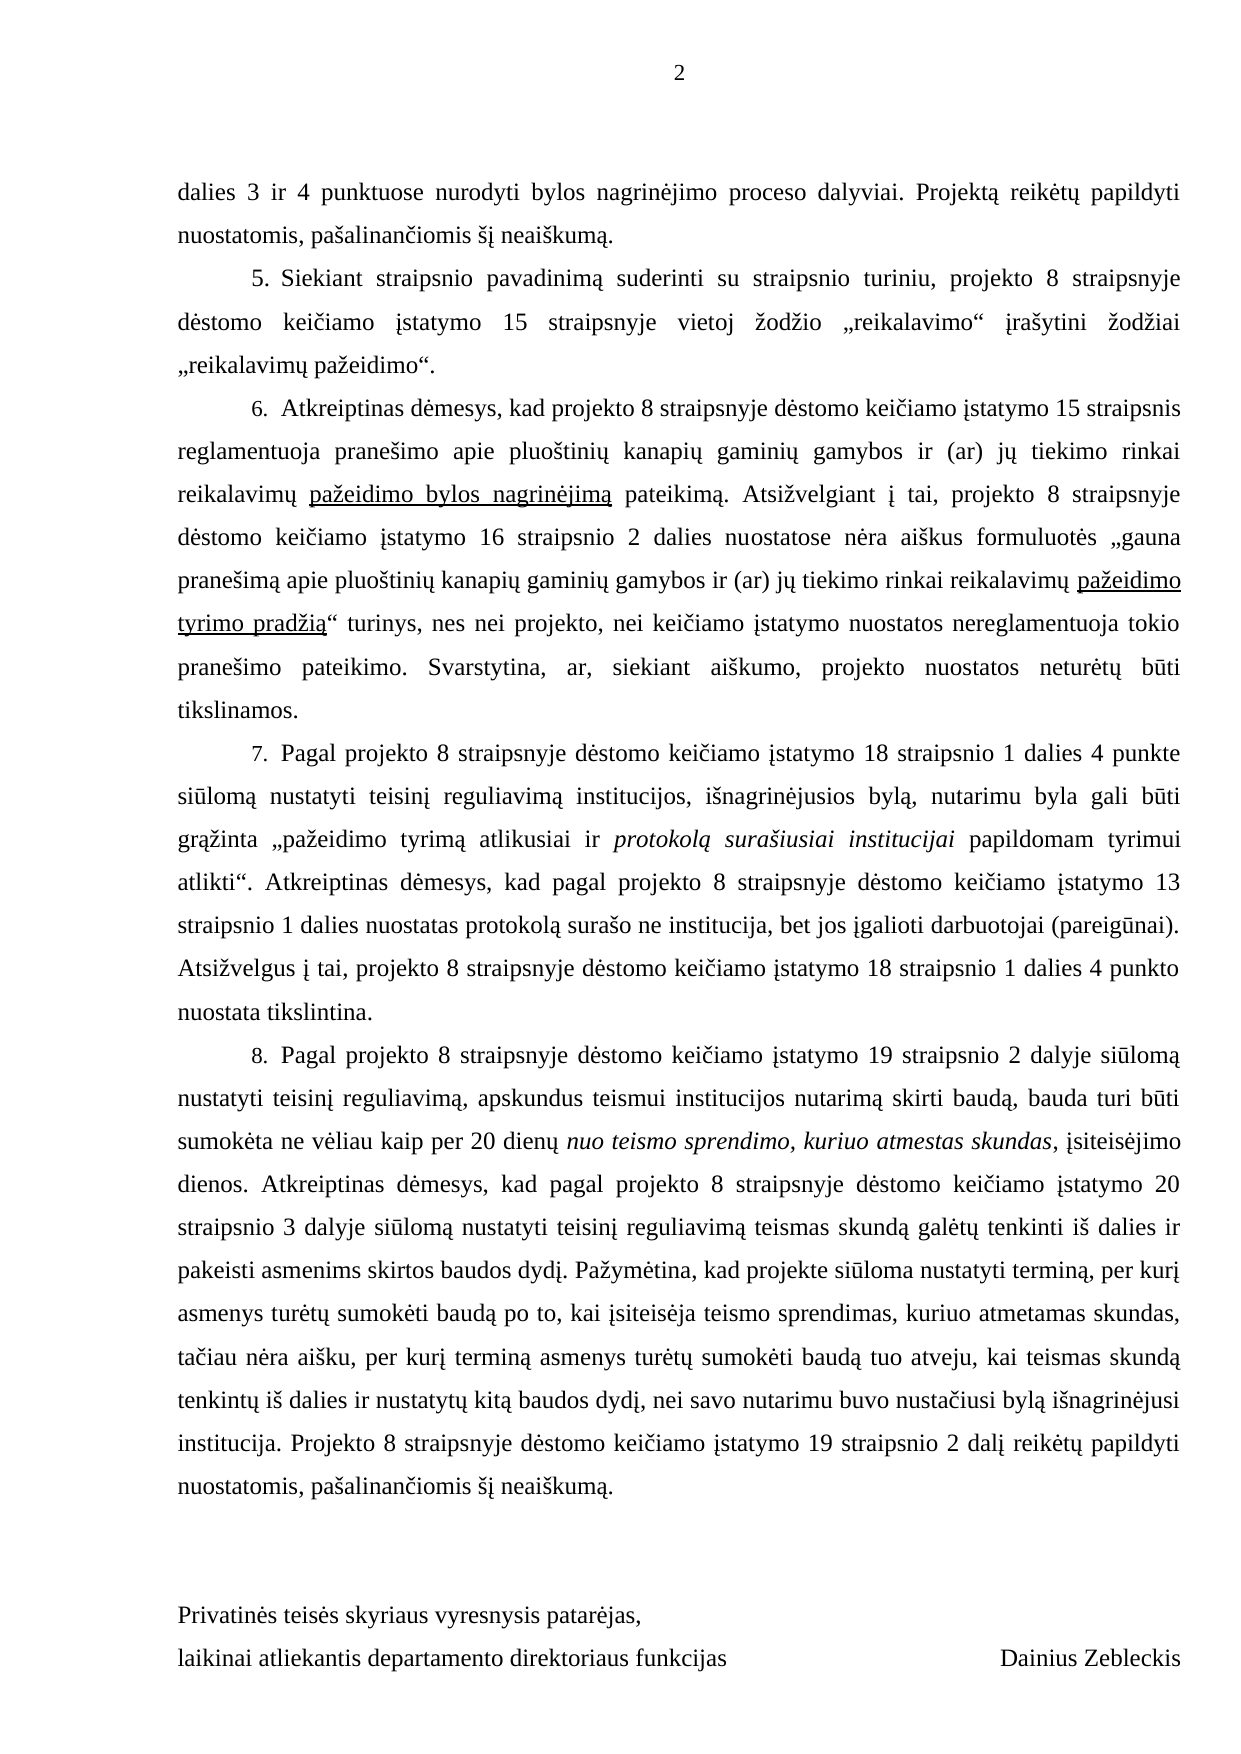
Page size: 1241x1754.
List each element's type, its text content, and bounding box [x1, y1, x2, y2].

text laikinai atliekantis departamento direktoriaus funkcijas Dainius Zebleckis [177, 1643, 1181, 1672]
list dalies 3 ir 4 punktuose nurodyti bylos nagrinėjimo proceso dalyviai. Projektą reikėtų papildyti nuostatomis, pašalinančiomis šį neaiškumą. [177, 177, 1181, 249]
text Privatinės teisės skyriaus vyresnysis patarėjas, [177, 1600, 1181, 1629]
list Pagal projekto 8 straipsnyje dėstomo keičiamo įstatymo 19 straipsnio 2 dalyje siūlomą nustatyti teisinį reguliavimą, apskundus teismui institucijos nutarimą skirti baudą, bauda turi būti sumokėta ne vėliau kaip per 20 dienų nuo teismo sprendimo, kuriuo atmestas skundas, įsiteisėjimo dienos. Atkreiptinas dėmesys, kad pagal projekto 8 straipsnyje dėstomo keičiamo įstatymo 20 straipsnio 3 dalyje siūlomą nustatyti teisinį reguliavimą teismas skundą galėtų tenkinti iš dalies ir pakeisti asmenims skirtos baudos dydį. Pažymėtina, kad projekte siūloma nustatyti terminą, per kurį asmenys turėtų sumokėti baudą po to, kai įsiteisėja teismo sprendimas, kuriuo atmetamas skundas, tačiau nėra aišku, per kurį terminą asmenys turėtų sumokėti baudą tuo atveju, kai teismas skundą tenkintų iš dalies ir nustatytų kitą baudos dydį, nei savo nutarimu buvo nustačiusi bylą išnagrinėjusi institucija. Projekto 8 straipsnyje dėstomo keičiamo įstatymo 19 straipsnio 2 dalį reikėtų papildyti nuostatomis, pašalinančiomis šį neaiškumą. [177, 1040, 1181, 1500]
list Siekiant straipsnio pavadinimą suderinti su straipsnio turiniu, projekto 8 straipsnyje dėstomo keičiamo įstatymo 15 straipsnyje vietoj žodžio „reikalavimo“ įrašytini žodžiai „reikalavimų pažeidimo“. [177, 263, 1181, 378]
list Atkreiptinas dėmesys, kad projekto 8 straipsnyje dėstomo keičiamo įstatymo 15 straipsnis reglamentuoja pranešimo apie pluoštinių kanapių gaminių gamybos ir (ar) jų tiekimo rinkai reikalavimų pažeidimo bylos nagrinėjimą pateikimą. Atsižvelgiant į tai, projekto 8 straipsnyje dėstomo keičiamo įstatymo 16 straipsnio 2 dalies nuostatose nėra aiškus formuluotės „gauna pranešimą apie pluoštinių kanapių gaminių gamybos ir (ar) jų tiekimo rinkai reikalavimų pažeidimo tyrimo pradžią“ turinys, nes nei projekto, nei keičiamo įstatymo nuostatos nereglamentuoja tokio pranešimo pateikimo. Svarstytina, ar, siekiant aiškumo, projekto nuostatos neturėtų būti tikslinamos. [177, 393, 1181, 723]
list Pagal projekto 8 straipsnyje dėstomo keičiamo įstatymo 18 straipsnio 1 dalies 4 punkte siūlomą nustatyti teisinį reguliavimą institucijos, išnagrinėjusios bylą, nutarimu byla gali būti grąžinta „pažeidimo tyrimą atlikusiai ir protokolą surašiusiai institucijai papildomam tyrimui atlikti“. Atkreiptinas dėmesys, kad pagal projekto 8 straipsnyje dėstomo keičiamo įstatymo 13 straipsnio 1 dalies nuostatas protokolą surašo ne institucija, bet jos įgalioti darbuotojai (pareigūnai). Atsižvelgus į tai, projekto 8 straipsnyje dėstomo keičiamo įstatymo 18 straipsnio 1 dalies 4 punkto nuostata tikslintina. [177, 738, 1181, 1025]
